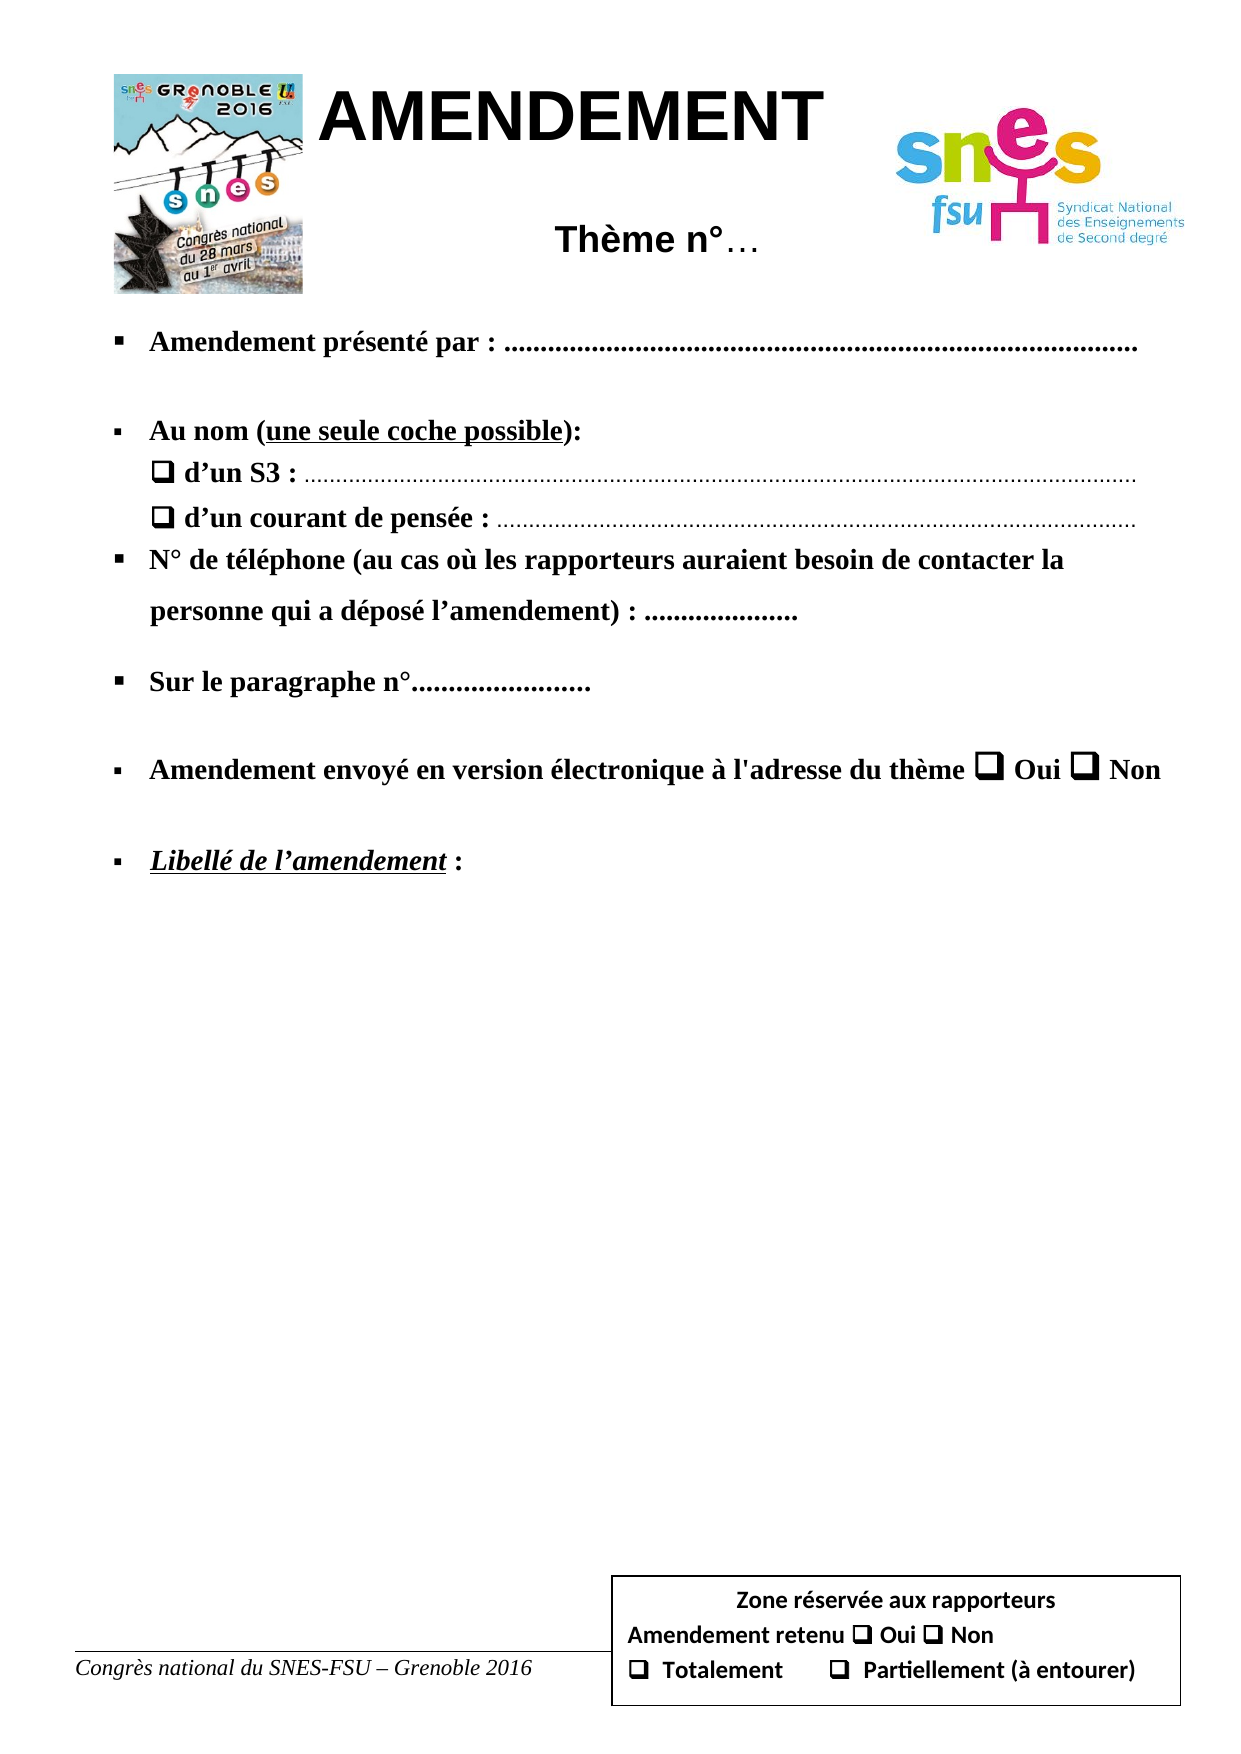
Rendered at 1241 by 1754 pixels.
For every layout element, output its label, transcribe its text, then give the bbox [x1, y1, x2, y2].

list Sur le paragraphe n° [112, 664, 1165, 698]
list Totalement Partiellement (à entourer) [627, 1654, 1165, 1685]
list N° de téléphone (au cas où les rapporteurs auraient besoin de contacter la personne qui a déposé l’amendement) : [112, 542, 1165, 626]
list Amendement retenu  Oui  Non [627, 1619, 1165, 1650]
list Amendement envoyé en version électronique à l'adresse du thème  Oui  Non [112, 752, 1165, 787]
list  d’un courant de pensée : [150, 497, 1165, 536]
text AMENDEMENT [303, 74, 1165, 155]
list [613, 1577, 1180, 1705]
list Zone réservée aux rapporteurs [627, 1584, 1165, 1615]
text [75, 74, 113, 155]
list Libellé de l’amendement : [112, 843, 1165, 877]
list Amendement présenté par : [112, 324, 1165, 358]
list Thème n°… [303, 217, 1165, 261]
list  d’un S3 : [150, 451, 1165, 491]
list Au nom (une seule coche possible): [112, 413, 1165, 446]
